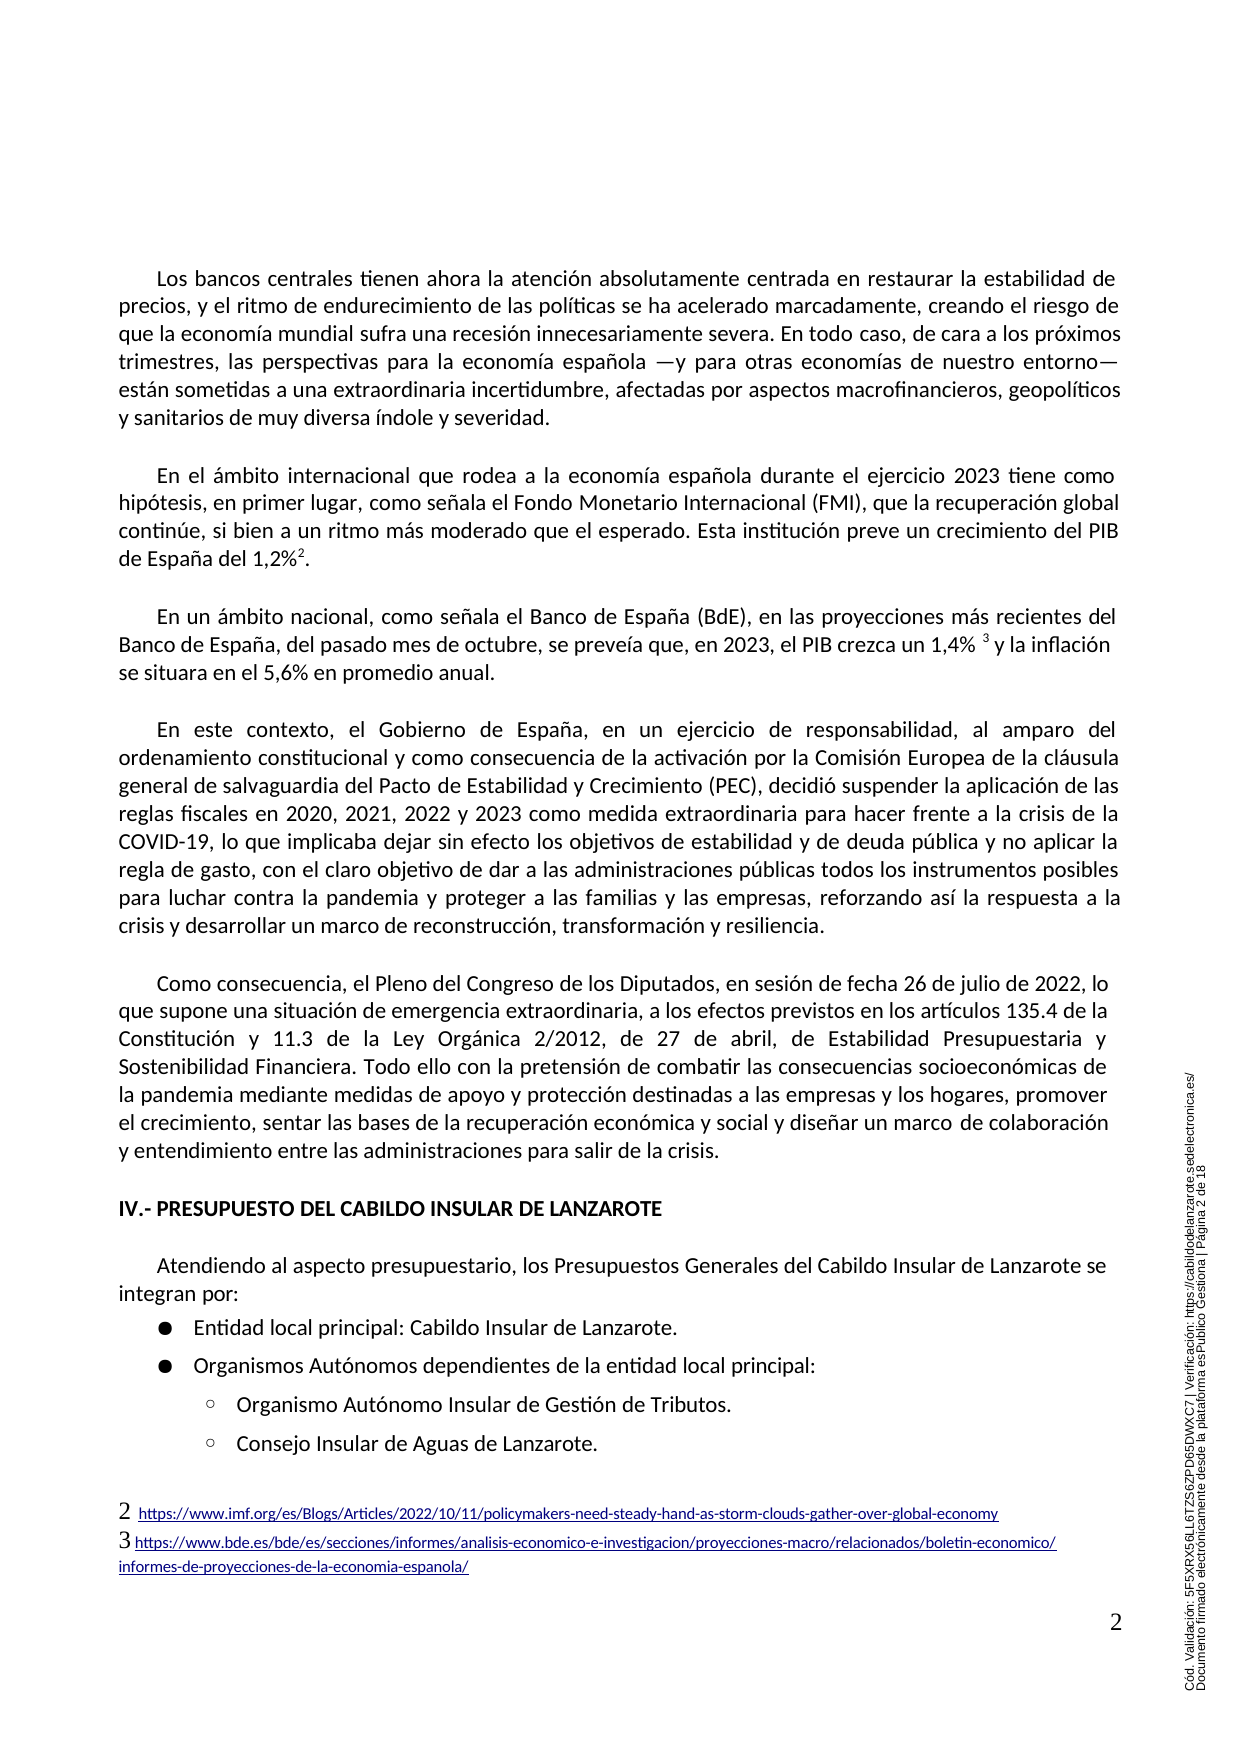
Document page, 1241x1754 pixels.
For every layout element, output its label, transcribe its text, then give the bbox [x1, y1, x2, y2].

list Organismos Autónomos dependientes de la entidad local principal: [156, 1352, 1111, 1379]
text que supone una situación de emergencia extraordinaria, a los efectos previstos en los artículos 135.4 de la Constitución y 11.3 de la Ley Orgánica 2/2012, de 27 de abril, de Estabilidad Presupuestaria y Sostenibilidad Financiera. Todo ello con la pretensión de combatir las consecuencias socioeconómicas de la pandemia mediante medidas de apoyo y protección destinadas a las empresas y los hogares, promover el crecimiento, sentar las bases de la recuperación económica y social y diseñar un marco de colaboración y entendimiento entre las administraciones para salir de la crisis. [118, 996, 1109, 1164]
list Entidad local principal: Cabildo Insular de Lanzarote. [156, 1313, 1111, 1341]
text Atendiendo al aspecto presupuestario, los Presupuestos Generales del Cabildo Insular de Lanzarote se [157, 1253, 1111, 1279]
text hipótesis, en primer lugar, como señala el Fondo Monetario Internacional (FMI), que la recuperación global continúe, si bien a un ritmo más moderado que el esperado. Esta institución preve un crecimiento del PIB de España del 1,2%2. [118, 488, 1121, 572]
text En el ámbito internacional que rodea a la economía española durante el ejercicio 2023 tiene como [157, 463, 1122, 488]
text integran por: [118, 1279, 1111, 1307]
text ordenamiento constitucional y como consecuencia de la activación por la Comisión Europea de la cláusula general de salvaguardia del Pacto de Estabilidad y Crecimiento (PEC), decidió suspender la aplicación de las reglas fiscales en 2020, 2021, 2022 y 2023 como medida extraordinaria para hacer frente a la crisis de la COVID-19, lo que implicaba dejar sin efecto los objetivos de estabilidad y de deuda pública y no aplicar la regla de gasto, con el claro objetivo de dar a las administraciones públicas todos los instrumentos posibles para luchar contra la pandemia y proteger a las familias y las empresas, reforzando así la respuesta a la crisis y desarrollar un marco de reconstrucción, transformación y resiliencia. [118, 743, 1121, 939]
text Cód. Validación: 5F5XRX56LL6TZS6ZPD65DWXC7 | Verificación: https://cabildodelanzarote.sedelectronica.es/ Documento firmado electrónicamente desde la plataforma esPublico Gestiona | Página 2 de 18 [1183, 1074, 1208, 1694]
text precios, y el ritmo de endurecimiento de las políticas se ha acelerado marcadamente, creando el riesgo de que la economía mundial sufra una recesión innecesariamente severa. En todo caso, de cara a los próximos trimestres, las perspectivas para la economía española —y para otras economías de nuestro entorno— están sometidas a una extraordinaria incertidumbre, afectadas por aspectos macrofinancieros, geopolíticos y sanitarios de muy diversa índole y severidad. [118, 291, 1121, 431]
list https://www.bde.es/bde/es/secciones/informes/analisis-economico-e-investigacion/proyecciones-macro/relacionados/boletin-economico/ informes-de-proyecciones-de-la-economia-espanola/ [118, 1525, 1077, 1577]
list Consejo Insular de Aguas de Lanzarote. [201, 1429, 1111, 1457]
text En este contexto, el Gobierno de España, en un ejercicio de responsabilidad, al amparo del [157, 717, 1123, 743]
text Los bancos centrales tienen ahora la atención absolutamente centrada en restaurar la estabilidad de [157, 266, 1123, 291]
text Como consecuencia, el Pleno del Congreso de los Diputados, en sesión de fecha 26 de julio de 2022, lo [157, 971, 1111, 996]
list https://www.imf.org/es/Blogs/Articles/2022/10/11/policymakers-need-steady-hand-as-storm-clouds-gather-over-global-economy [118, 1496, 1078, 1525]
list Organismo Autónomo Insular de Gestión de Tributos. [201, 1391, 1111, 1419]
text 2 [1110, 1607, 1125, 1636]
text IV.- PRESUPUESTO DEL CABILDO INSULAR DE LANZAROTE [118, 1196, 665, 1222]
text Banco de España, del pasado mes de octubre, se preveía que, en 2023, el PIB crezca un 1,4% 3 y la inflación se situara en el 5,6% en promedio anual. [118, 630, 1124, 686]
text En un ámbito nacional, como señala el Banco de España (BdE), en las proyecciones más recientes del [157, 604, 1124, 630]
